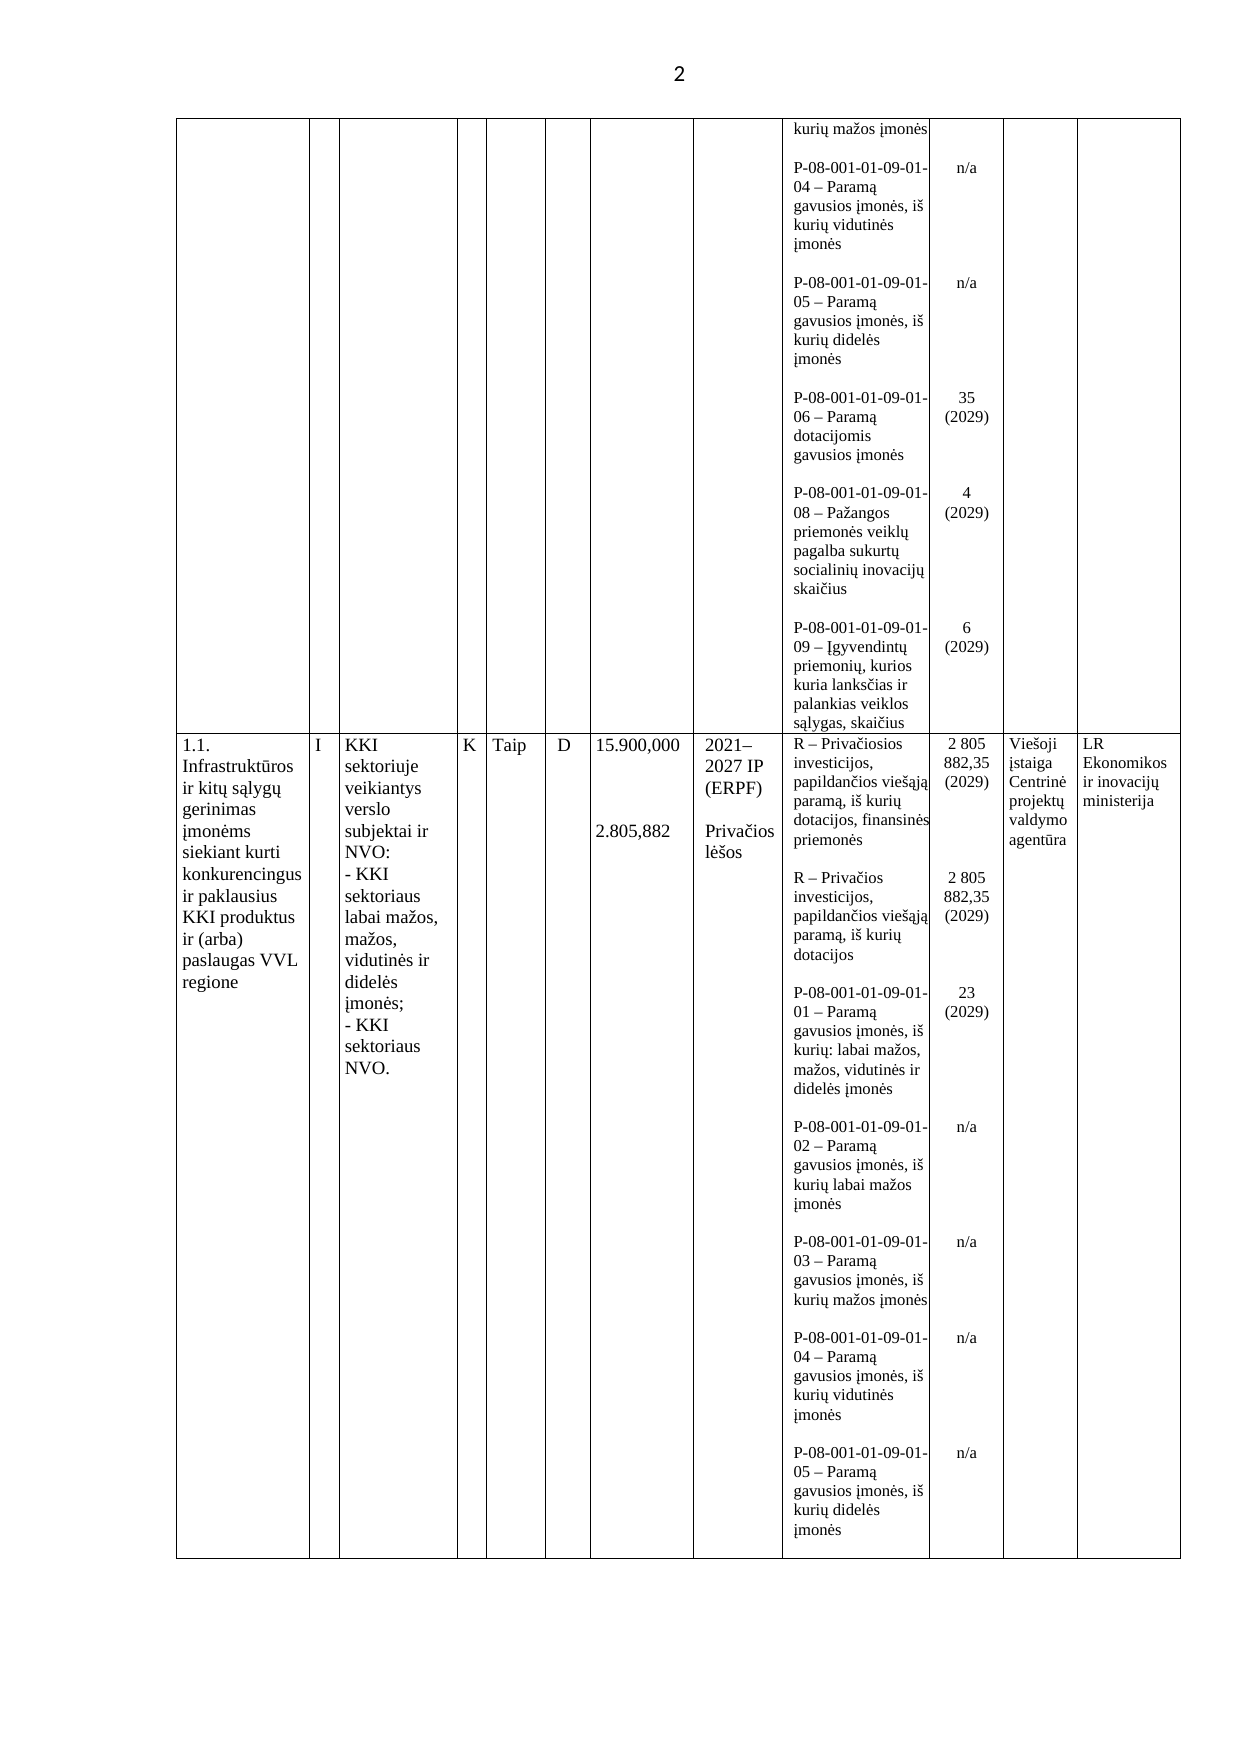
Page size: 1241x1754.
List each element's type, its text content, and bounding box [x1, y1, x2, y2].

table_cell 1.1. Infrastruktūros ir kitų sąlygų gerinimas įmonėms siekiant kurti konkurencingus ir paklausius KKI produktus ir (arba) paslaugas VVL regione [177, 734, 309, 1558]
table_header n/a n/a 35 (2029) 4 (2029) 6 (2029) [930, 119, 1003, 732]
table_header [546, 119, 590, 732]
table_cell 2 805 882,35 (2029) 2 805 882,35 (2029) 23 (2029) n/a n/a n/a n/a [930, 734, 1003, 1558]
table_header [591, 119, 693, 732]
table_header [487, 119, 545, 732]
table_header [340, 119, 457, 732]
table_cell 2021– 2027 IP (ERPF) Privačios lėšos [694, 734, 782, 1558]
table_header [310, 119, 339, 732]
table_header [458, 119, 486, 732]
table_cell R – Privačiosios investicijos, papildančios viešąją paramą, iš kurių dotacijos, finansinės priemonės R – Privačios investicijos, papildančios viešąją paramą, iš kurių dotacijos P-08-001-01-09-01-01 – Paramą gavusios įmonės, iš kurių: labai mažos, mažos, vidutinės ir didelės įmonės P-08-001-01-09-01-02 – Paramą gavusios įmonės, iš kurių labai mažos įmonės P-08-001-01-09-01-03 – Paramą gavusios įmonės, iš kurių mažos įmonės P-08-001-01-09-01-04 – Paramą gavusios įmonės, iš kurių vidutinės įmonės P-08-001-01-09-01-05 – Paramą gavusios įmonės, iš kurių didelės įmonės [783, 734, 929, 1558]
table_cell I [310, 734, 339, 1558]
table_cell LR Ekonomikos ir inovacijų ministerija [1078, 734, 1180, 1558]
table_header [1004, 119, 1077, 732]
table_cell KKI sektoriuje veikiantys verslo subjektai ir NVO: - KKI sektoriaus labai mažos, mažos, vidutinės ir didelės įmonės; - KKI sektoriaus NVO. [340, 734, 457, 1558]
table_cell D [546, 734, 590, 1558]
table_header [694, 119, 782, 732]
table_cell 15.900,000 2.805,882 [591, 734, 693, 1558]
table_cell Taip [487, 734, 545, 1558]
table_cell K [458, 734, 486, 1558]
table_header kurių mažos įmonės P-08-001-01-09-01-04 – Paramą gavusios įmonės, iš kurių vidutinės įmonės P-08-001-01-09-01-05 – Paramą gavusios įmonės, iš kurių didelės įmonės P-08-001-01-09-01-06 – Paramą dotacijomis gavusios įmonės P-08-001-01-09-01-08 – Pažangos priemonės veiklų pagalba sukurtų socialinių inovacijų skaičius P-08-001-01-09-01-09 – Įgyvendintų priemonių, kurios kuria lanksčias ir palankias veiklos sąlygas, skaičius [783, 119, 929, 732]
table_cell Viešoji įstaiga Centrinė projektų valdymo agentūra [1004, 734, 1077, 1558]
table_header [1078, 119, 1180, 732]
table_header [177, 119, 309, 732]
